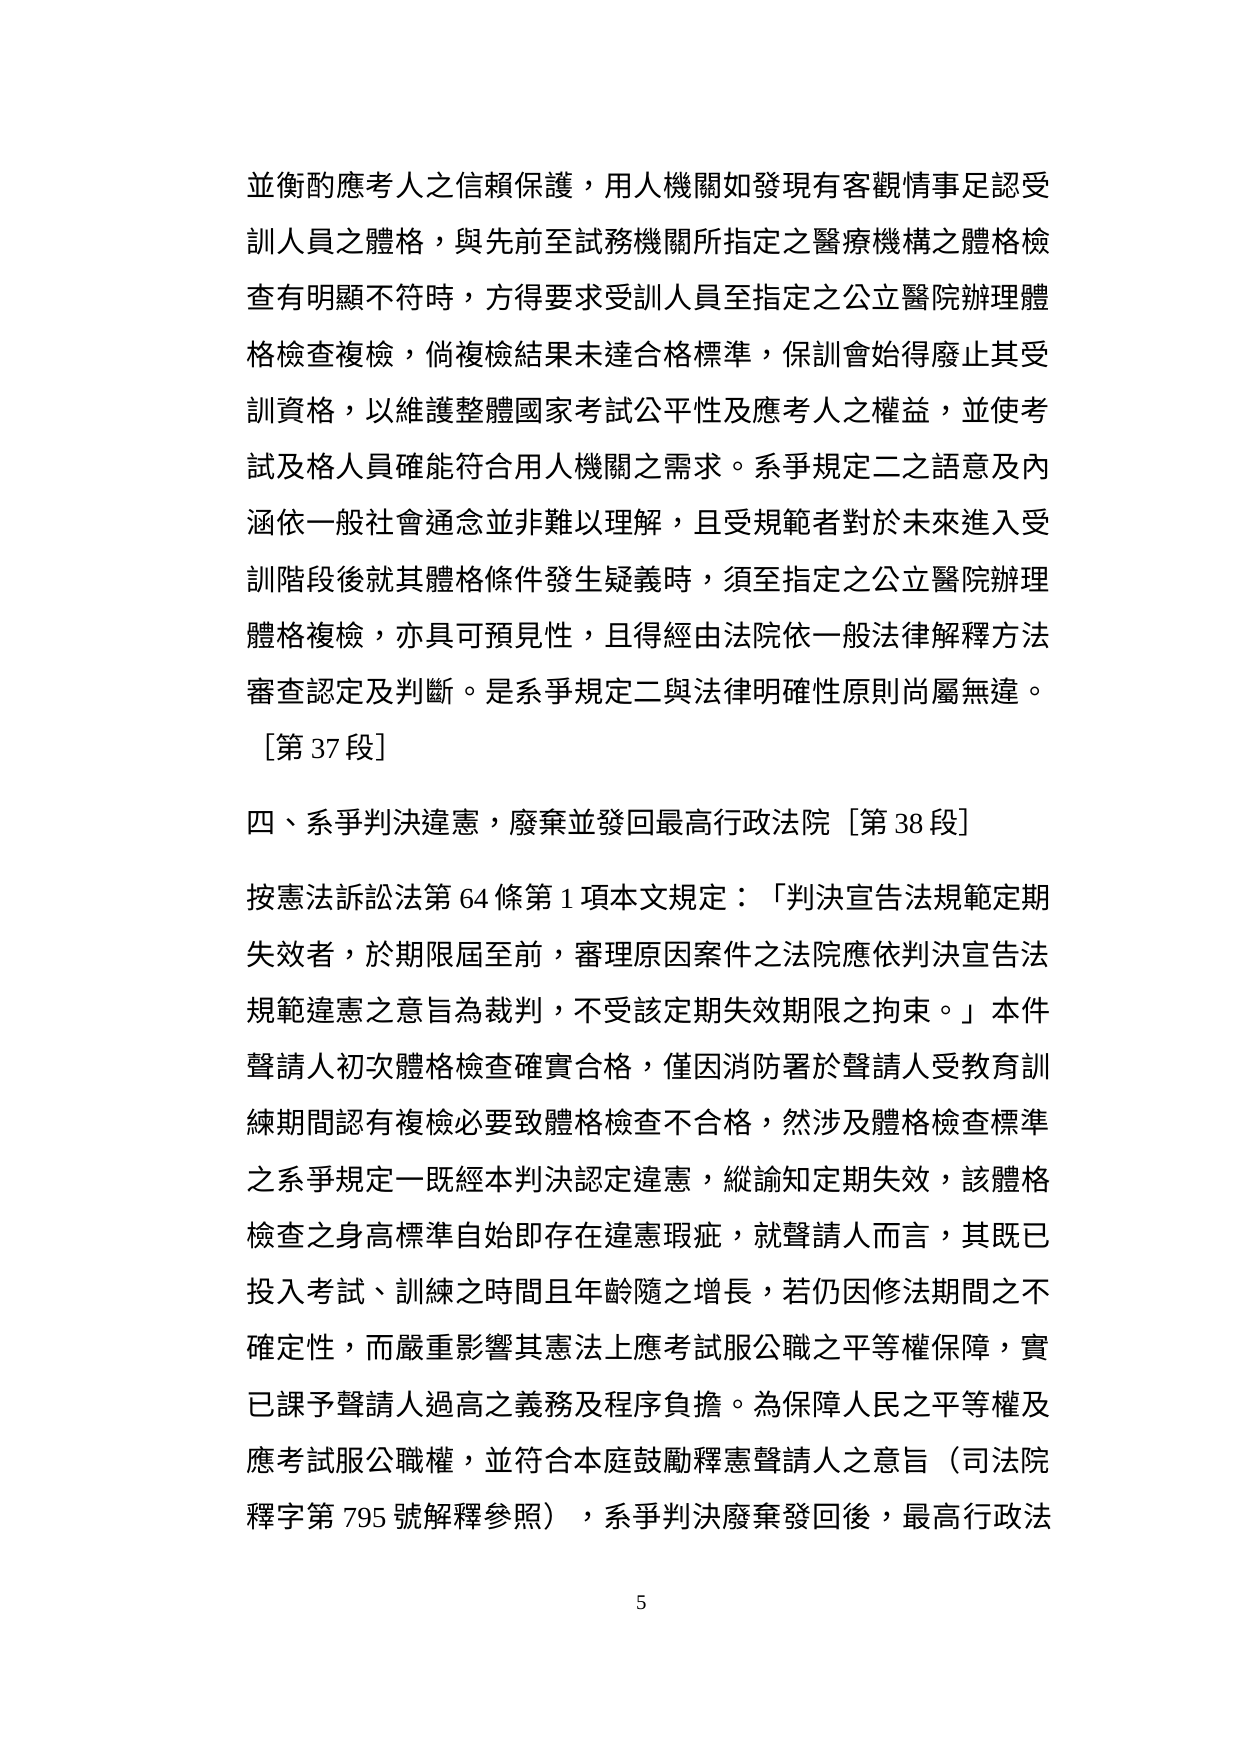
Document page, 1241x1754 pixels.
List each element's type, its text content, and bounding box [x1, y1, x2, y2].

text 按憲法訴訟法第64條第1項本文規定：「判決宣告法規範定期失效者，於期限屆至前，審理原因案件之法院應依判決宣告法規範違憲之意旨為裁判，不受該定期失效期限之拘束。」本件聲請人初次體格檢查確實合格，僅因消防署於聲請人受教育訓練期間認有複檢必要致體格檢查不合格，然涉及體格檢查標準之系爭規定一既經本判決認定違憲，縱諭知定期失效，該體格檢查之身高標準自始即存在違憲瑕疵，就聲請人而言，其既已投入考試、訓練之時間且年齡隨之增長，若仍因修法期間之不確定性，而嚴重影響其憲法上應考試服公職之平等權保障，實已課予聲請人過高之義務及程序負擔。為保障人民之平等權及應考試服公職權，並符合本庭鼓勵釋憲聲請人之意旨（司法院釋字第795號解釋參照），系爭判決廢棄發回後，最高行政法 [246, 864, 1053, 1539]
text 並衡酌應考人之信賴保護，用人機關如發現有客觀情事足認受訓人員之體格，與先前至試務機關所指定之醫療機構之體格檢查有明顯不符時，方得要求受訓人員至指定之公立醫院辦理體格檢查複檢，倘複檢結果未達合格標準，保訓會始得廢止其受訓資格，以維護整體國家考試公平性及應考人之權益，並使考試及格人員確能符合用人機關之需求。系爭規定二之語意及內涵依一般社會通念並非難以理解，且受規範者對於未來進入受訓階段後就其體格條件發生疑義時，須至指定之公立醫院辦理體格複檢，亦具可預見性，且得經由法院依一般法律解釋方法審查認定及判斷。是系爭規定二與法律明確性原則尚屬無違。［第37段］ [246, 151, 1053, 770]
text 四、系爭判決違憲，廢棄並發回最高行政法院［第38段］ [246, 789, 1053, 845]
